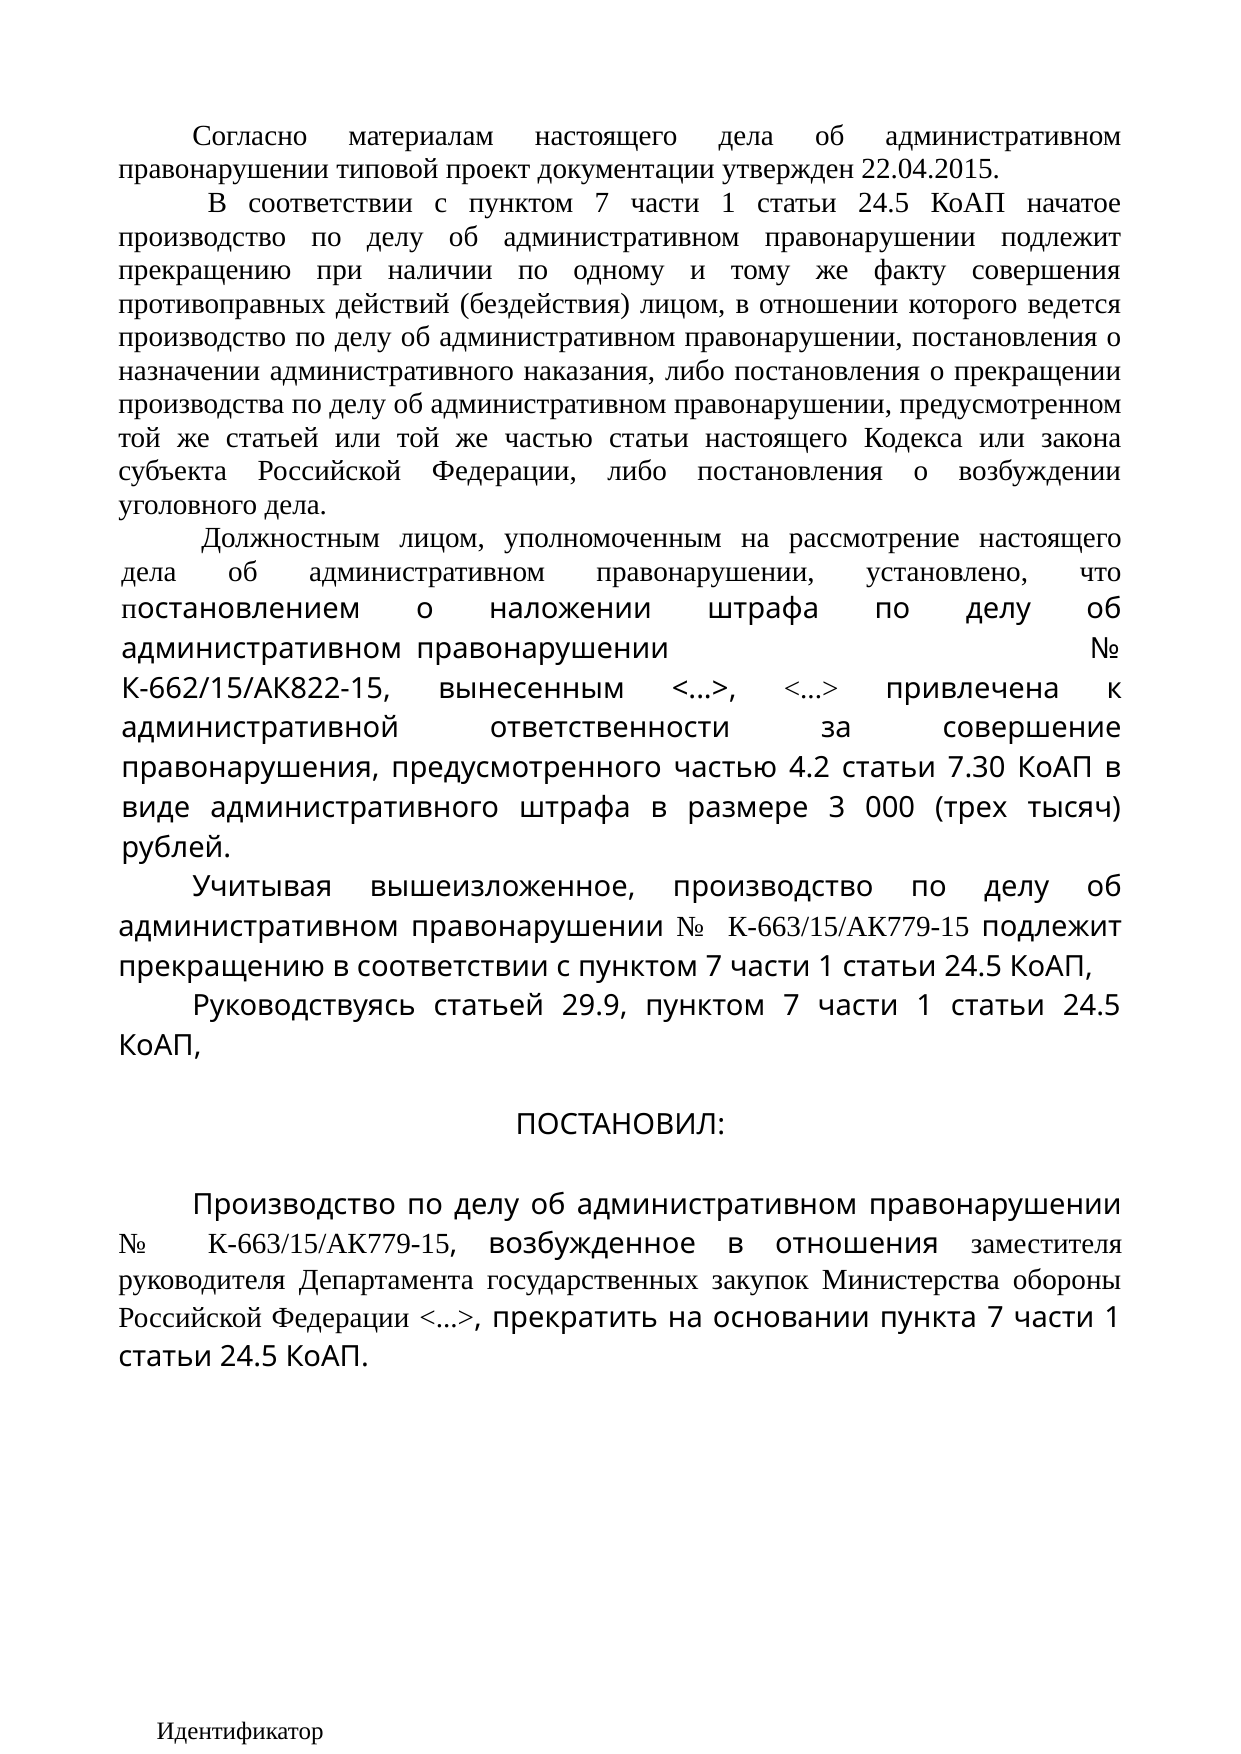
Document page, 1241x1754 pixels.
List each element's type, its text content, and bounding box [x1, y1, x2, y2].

text Производство по делу об административном правонарушении № К-663/15/АК779-15, возбужденное в отношения заместителя руководителя Департамента государственных закупок Министерства обороны Российской Федерации <...>, прекратить на основании пункта 7 части 1 статьи 24.5 КоАП. [118, 1183, 1122, 1375]
text В соответствии с пунктом 7 части 1 статьи 24.5 КоАП начатое производство по делу об административном правонарушении подлежит прекращению при наличии по одному и тому же факту совершения противоправных действий (бездействия) лицом, в отношении которого ведется производство по делу об административном правонарушении, постановления о назначении административного наказания, либо постановления о прекращении производства по делу об административном правонарушении, предусмотренном той же статьей или той же частью статьи настоящего Кодекса или закона субъекта Российской Федерации, либо постановления о возбуждении уголовного дела. [118, 185, 1122, 521]
text Должностным лицом, уполномоченным на рассмотрение настоящего дела об административном правонарушении, установлено, что постановлением о наложении штрафа по делу об административном правонарушении № К-662/15/АК822-15, вынесенным <...>, <...> привлечена к административной ответственности за совершение правонарушения, предусмотренного частью 4.2 статьи 7.30 КоАП в виде административного штрафа в размере 3 000 (трех тысяч) рублей. [121, 521, 1122, 866]
text Руководствуясь статьей 29.9, пунктом 7 части 1 статьи 24.5 КоАП, [118, 984, 1122, 1064]
text Согласно материалам настоящего дела об административном правонарушении типовой проект документации утвержден 22.04.2015. [118, 118, 1122, 185]
text ПОСТАНОВИЛ: [118, 1104, 1122, 1143]
text Учитывая вышеизложенное, производство по делу об административном правонарушении № К-663/15/АК779-15 подлежит прекращению в соответствии с пунктом 7 части 1 статьи 24.5 КоАП, [118, 866, 1122, 984]
